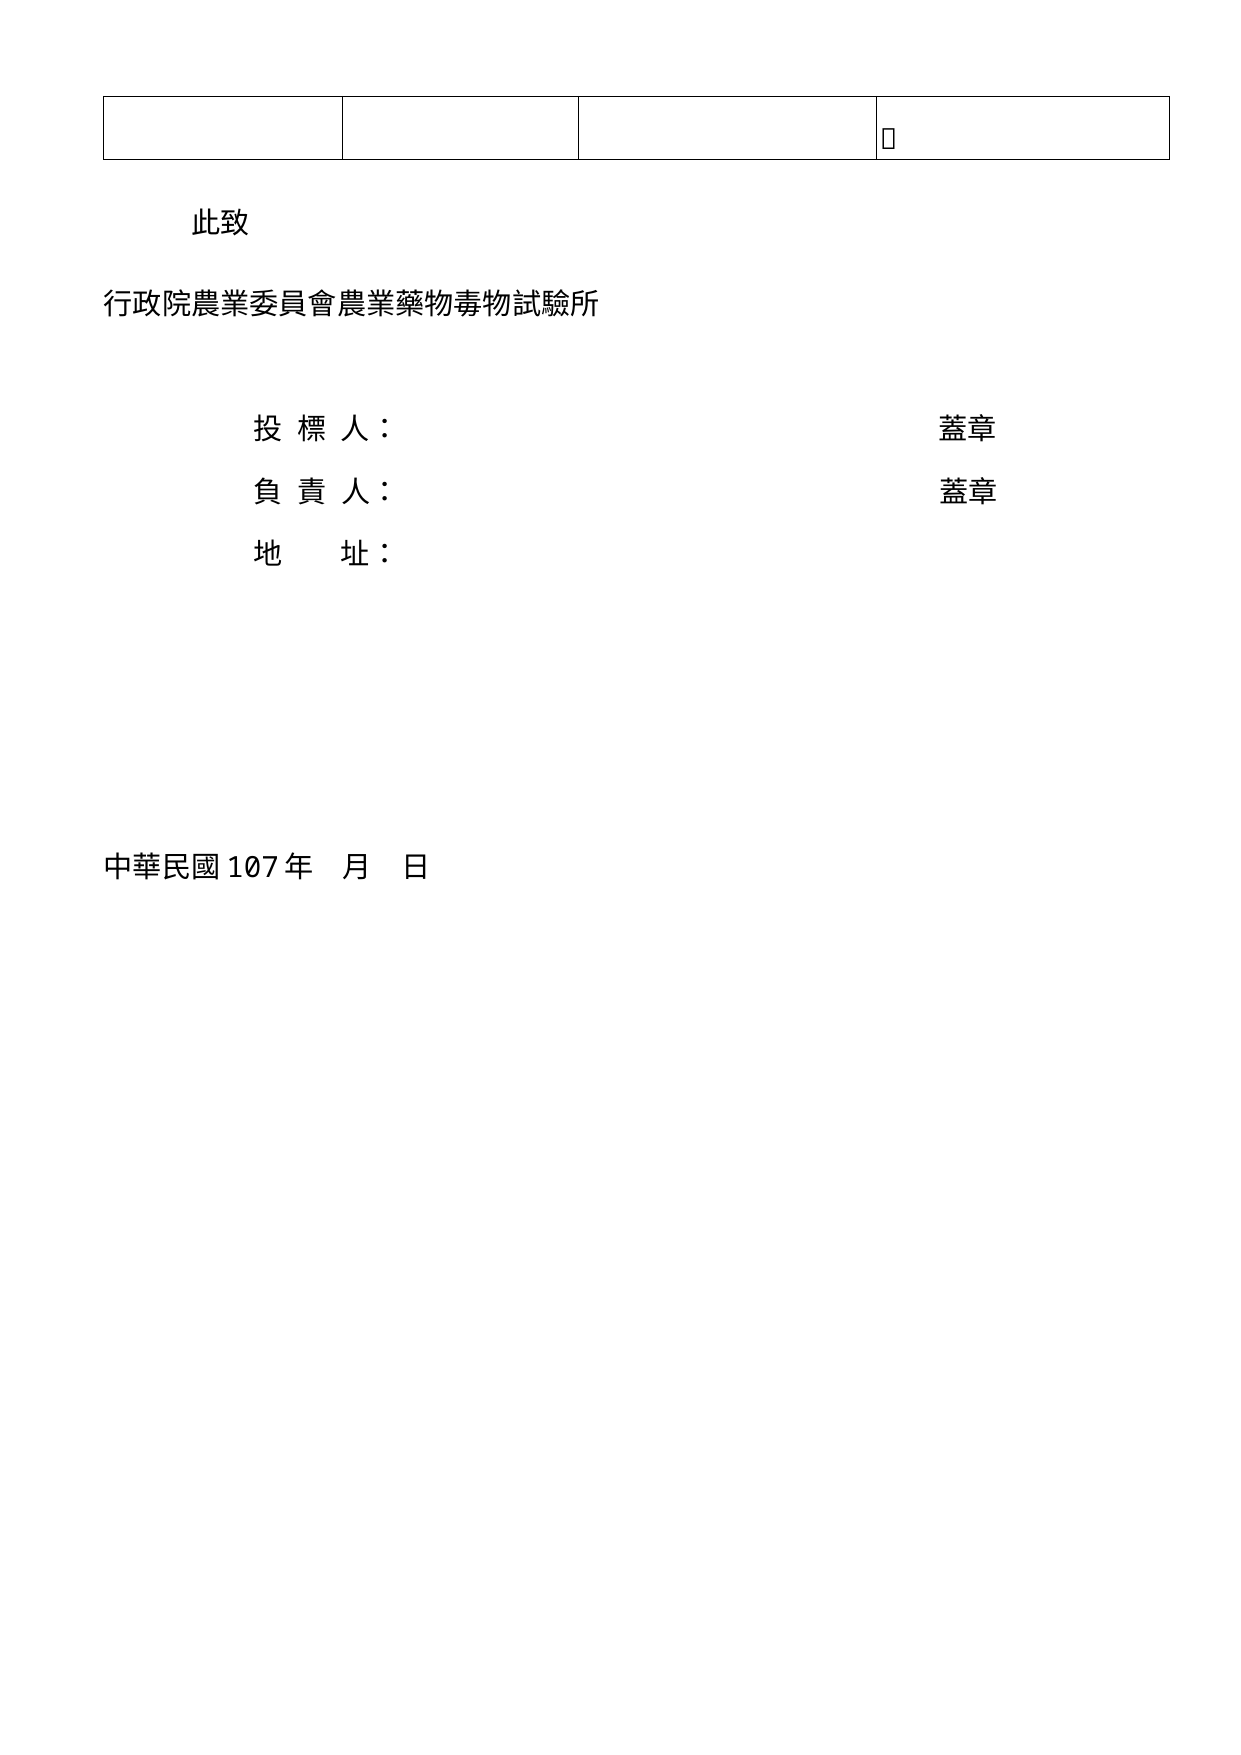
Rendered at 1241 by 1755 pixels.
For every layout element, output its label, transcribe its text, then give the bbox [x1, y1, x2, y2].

text 行政院農業委員會農業藥物毒物試驗所 [103, 260, 1107, 323]
table_cell 戶名以投標人本身存款戶為限。 代存方式投標人本身存款戶以本所所在地各行、庫、局、信用合作社、農會為限。  [877, 97, 1169, 159]
table_cell [343, 97, 578, 159]
text 中華民國107年 月 日 [103, 823, 1107, 885]
table_cell [104, 97, 342, 159]
text 地 址： [162, 510, 1107, 573]
text 投 標 人： 蓋章 [162, 385, 1107, 448]
text 負 責 人： 蓋章 [162, 448, 1107, 510]
text 此致 [162, 179, 1107, 242]
table_cell [579, 97, 876, 159]
